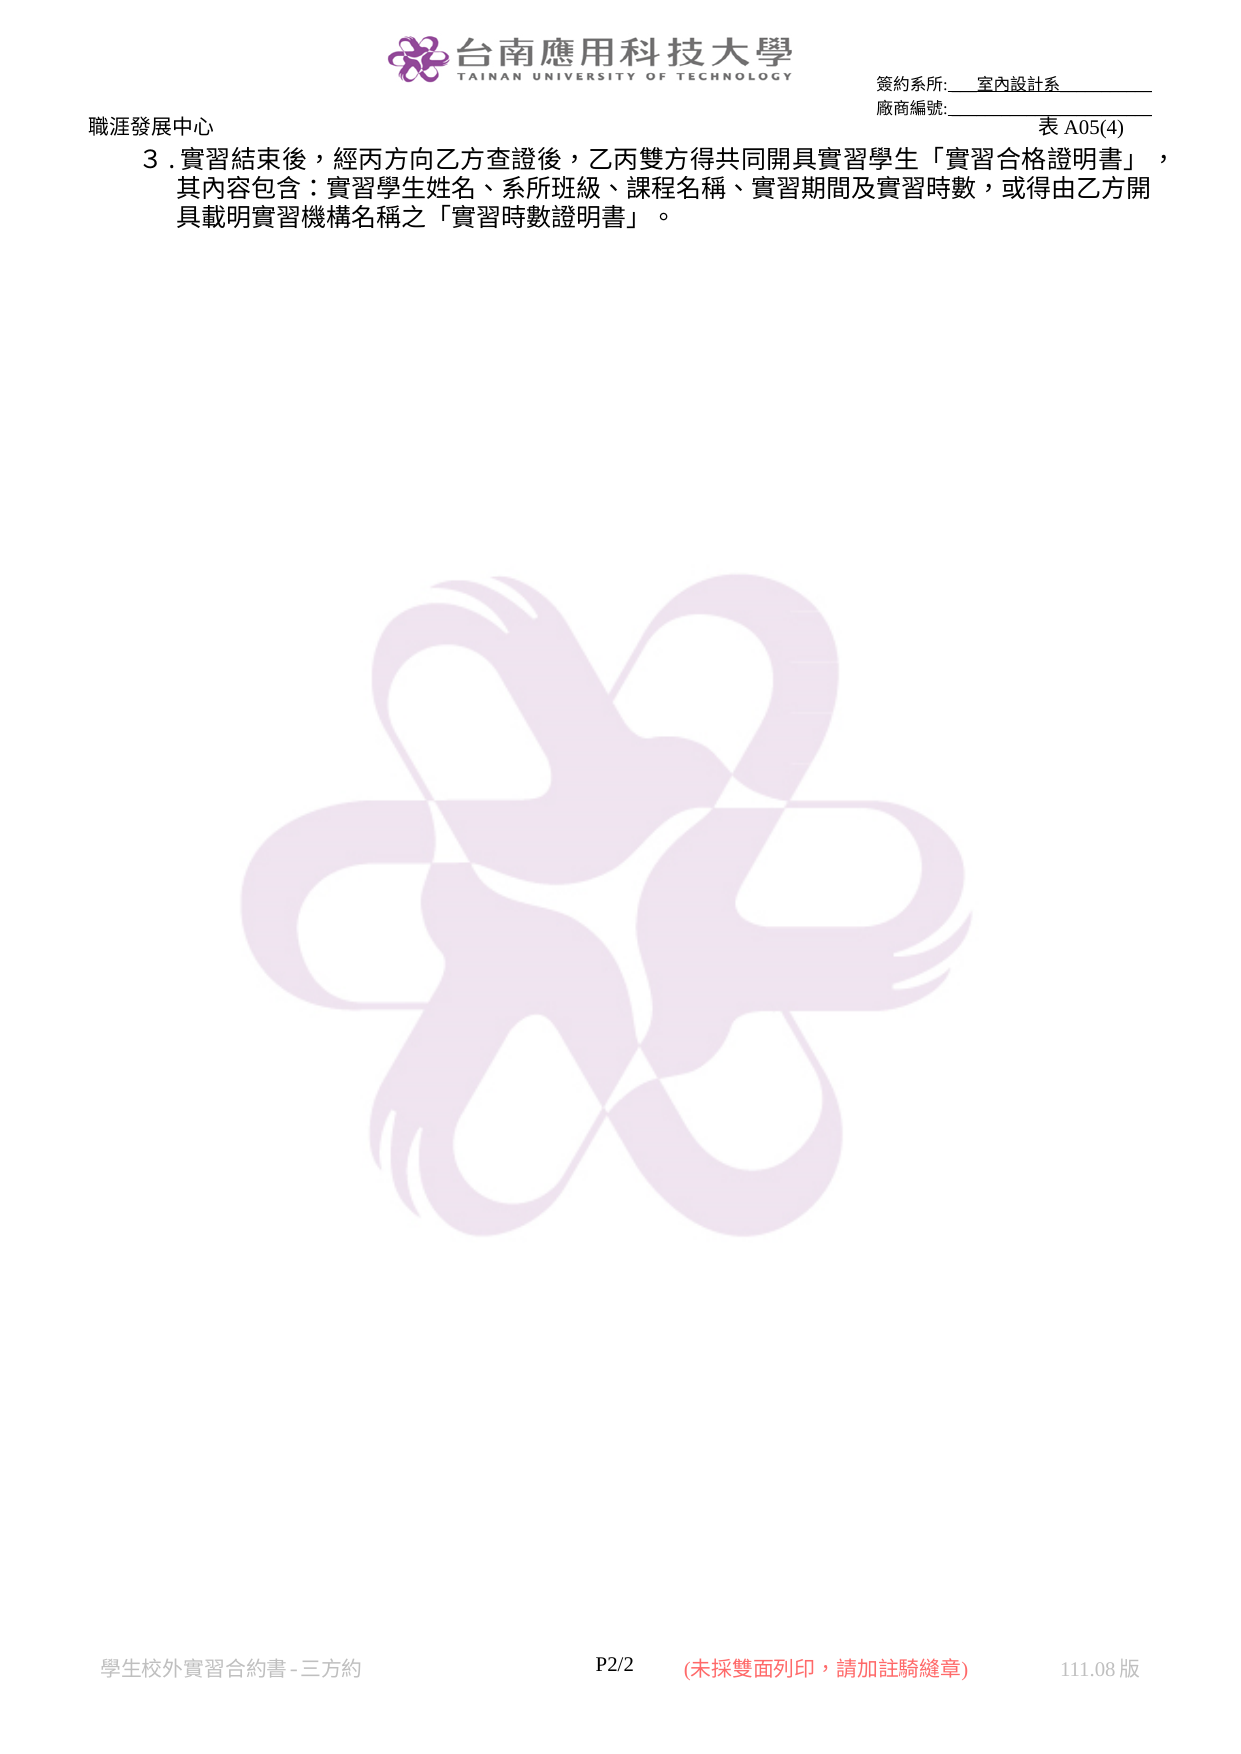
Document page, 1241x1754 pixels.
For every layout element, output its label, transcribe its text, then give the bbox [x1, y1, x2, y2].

text ３.實習結束後，經丙方向乙方查證後，乙丙雙方得共同開具實習學生「實習合格證明書」，其內容包含：實習學生姓名、系所班級、課程名稱、實習期間及實習時數，或得由乙方開具載明實習機構名稱之「實習時數證明書」。 [139, 145, 1152, 167]
